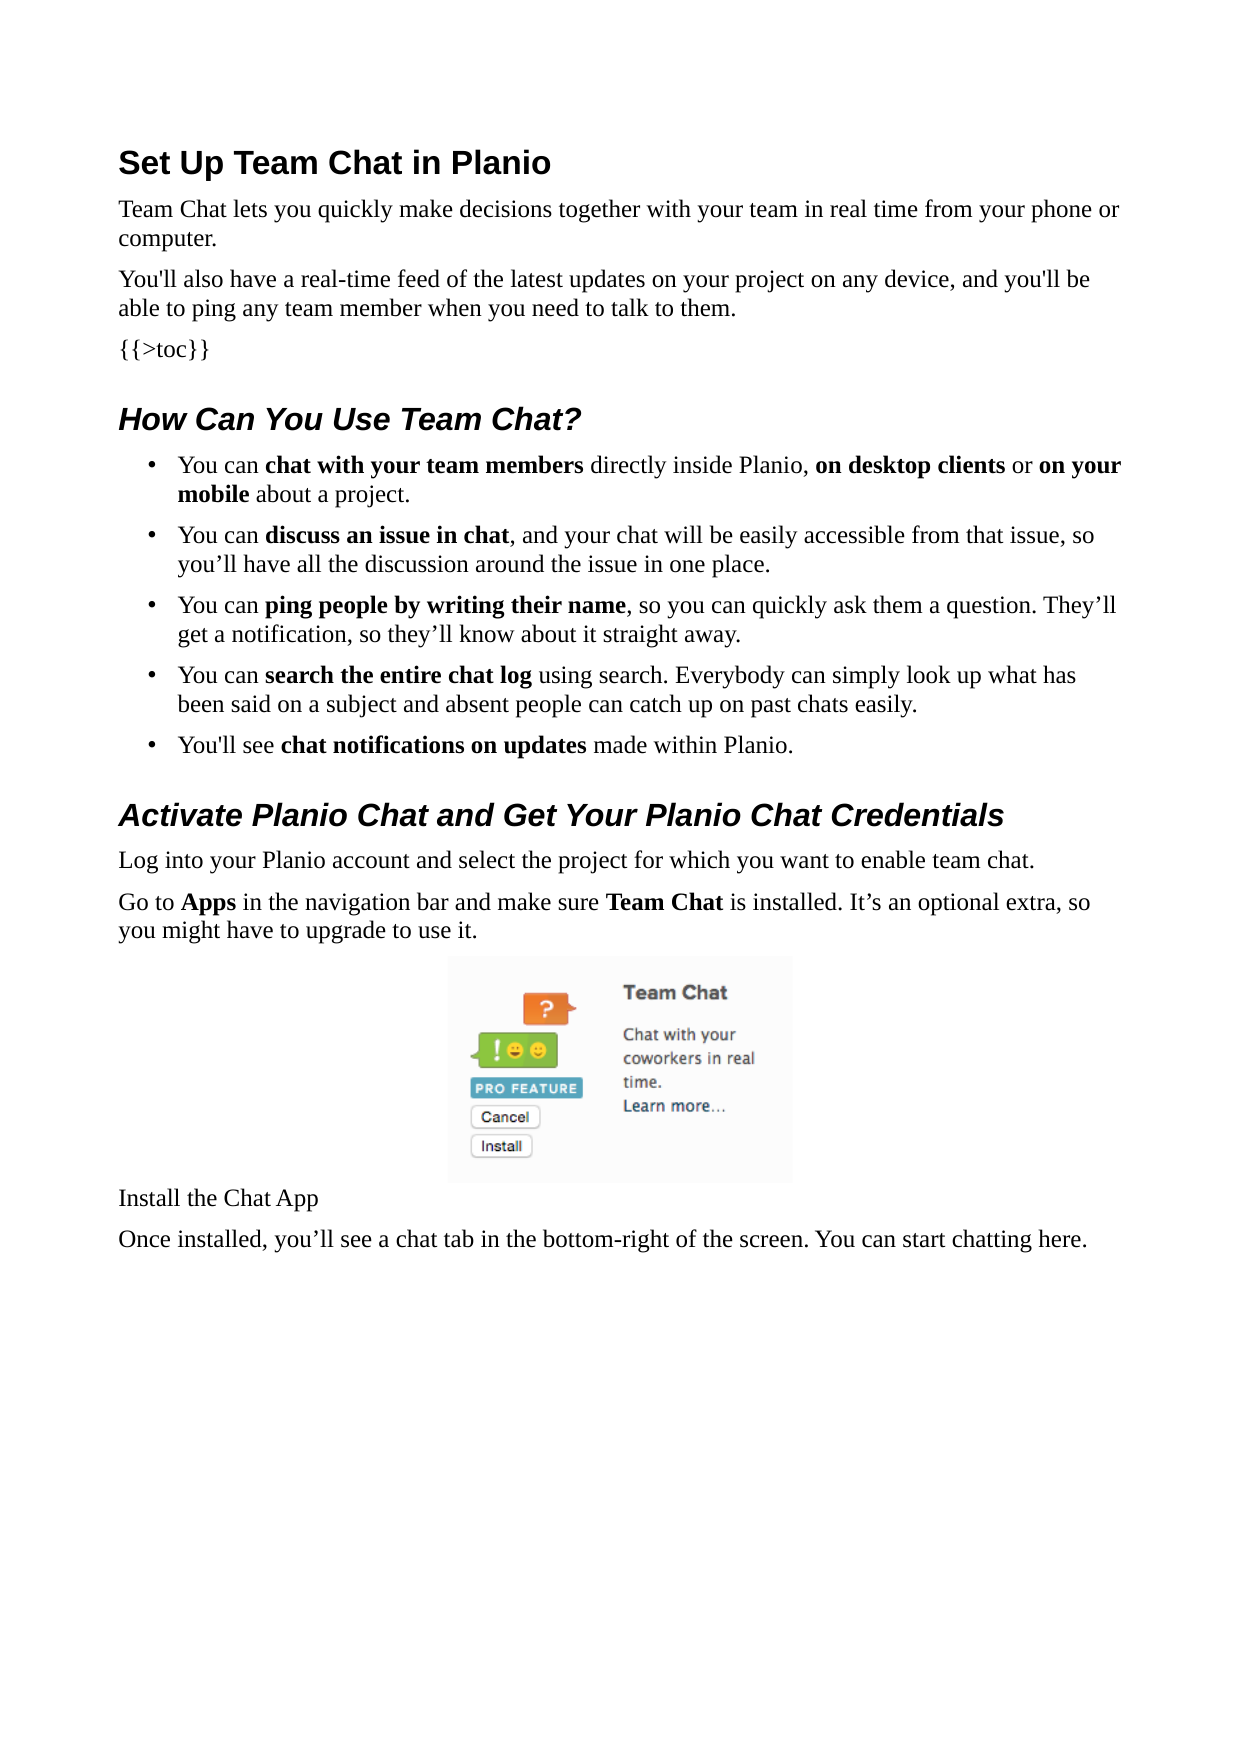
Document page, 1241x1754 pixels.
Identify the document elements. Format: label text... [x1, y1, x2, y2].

text {{>toc}} [118, 334, 1122, 363]
text You'll also have a real-time feed of the latest updates on your project on any device, and you'll be able to ping any team member when you need to talk to them. [118, 264, 1122, 322]
text Log into your Planio account and select the project for which you want to enable team chat. [118, 846, 1122, 874]
subtitle How Can You Use Team Chat? [118, 401, 1122, 437]
subtitle Activate Planio Chat and Get Your Planio Chat Credentials [118, 796, 1122, 833]
text Once installed, you’ll see a chat tab in the bottom-right of the screen. You can start chatting here. [118, 1224, 1122, 1253]
list You'll see chat notifications on updates made within Planio. [148, 730, 1122, 759]
list You can chat with your team members directly inside Planio, on desktop clients or on your mobile about a project. [148, 450, 1122, 507]
text Team Chat lets you quickly make decisions together with your team in real time from your phone or computer. [118, 194, 1122, 252]
list You can discuss an issue in chat, and your chat will be easily accessible from that issue, so you’ll have all the discussion around the issue in one place. [148, 520, 1122, 577]
list You can ping people by writing their name, so you can quickly ask them a question. They’ll get a notification, so they’ll know about it straight away. [148, 590, 1122, 647]
picture [447, 956, 793, 1183]
text Install the Chat App [118, 957, 1122, 1212]
subtitle Set Up Team Chat in Planio [118, 143, 1122, 182]
text Go to Apps in the navigation bar and make sure Team Chat is installed. It’s an optional extra, so you might have to upgrade to use it. [118, 887, 1122, 944]
list You can search the entire chat log using search. Everybody can simply look up what has been said on a subject and absent people can catch up on past chats easily. [148, 660, 1122, 717]
